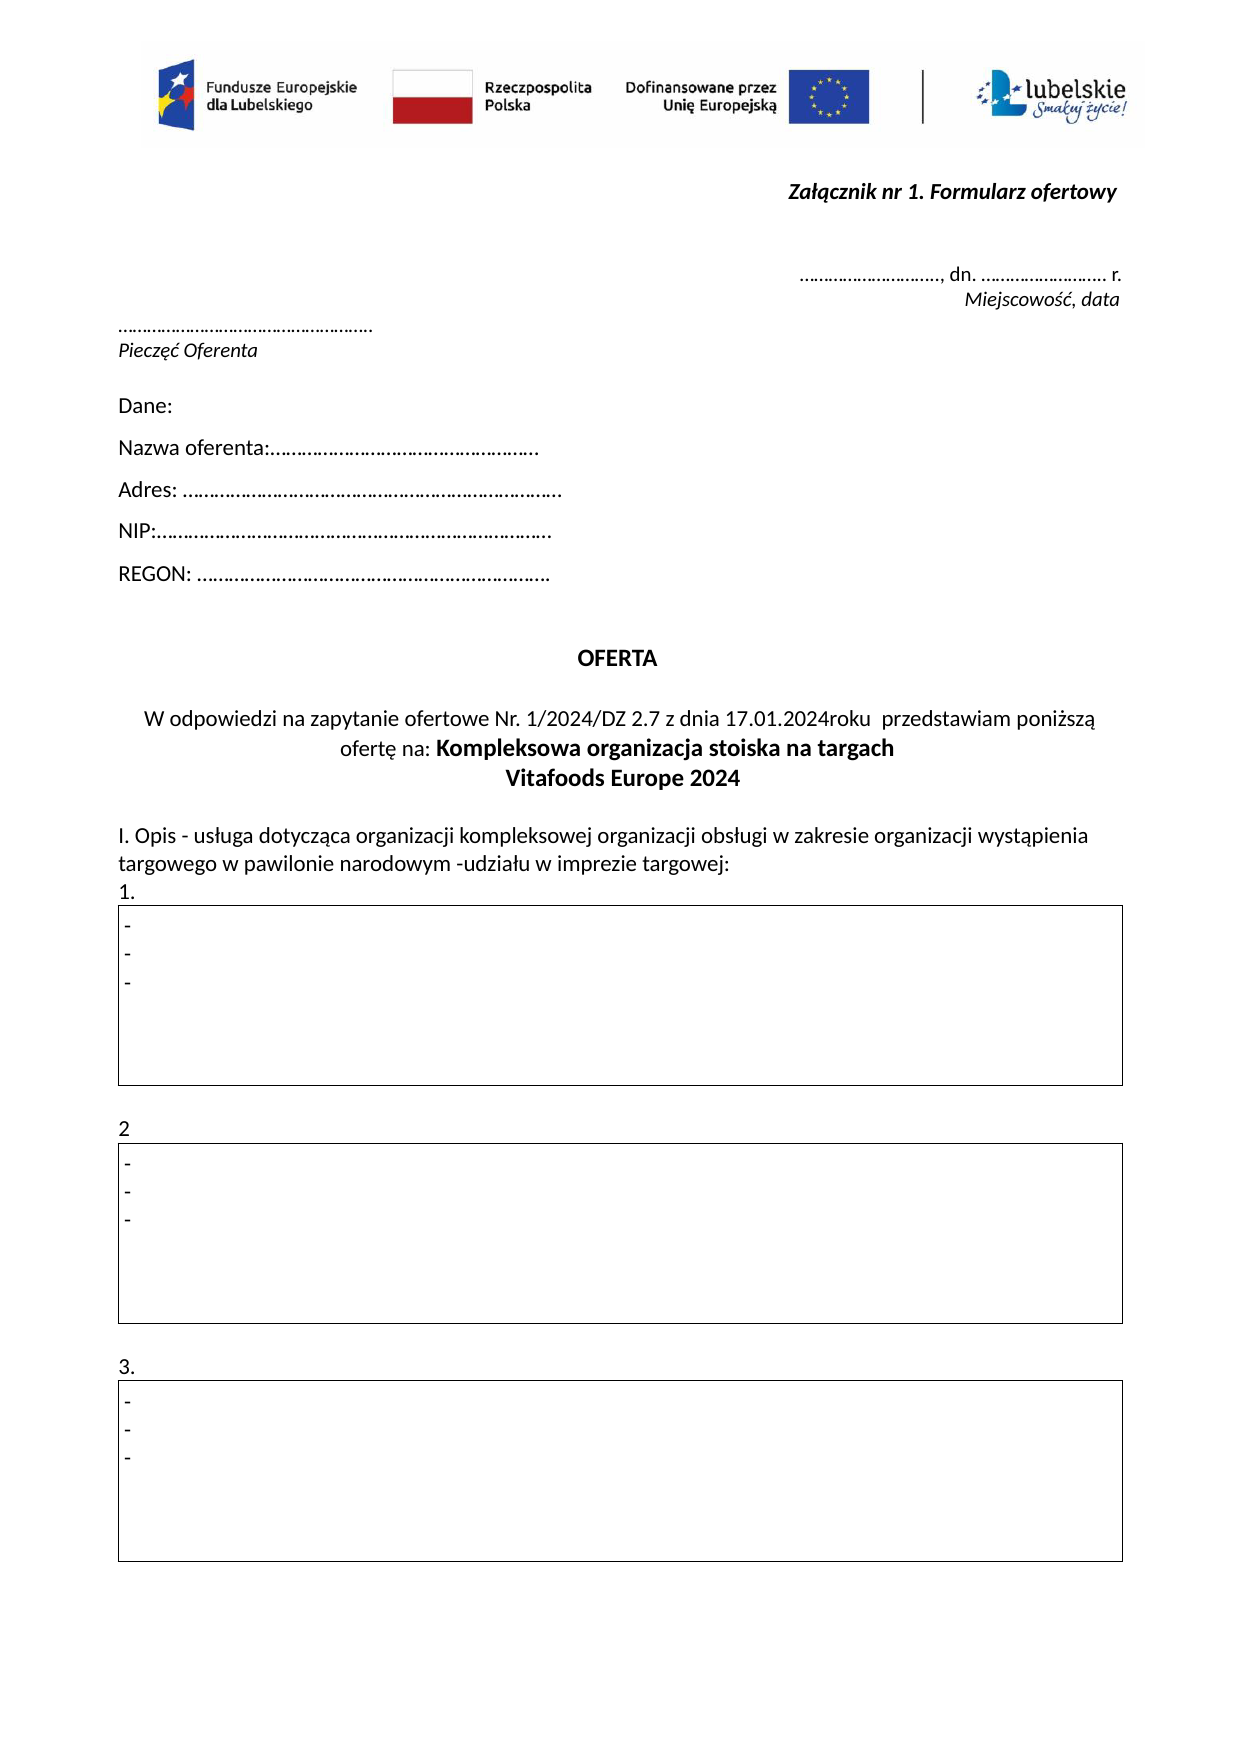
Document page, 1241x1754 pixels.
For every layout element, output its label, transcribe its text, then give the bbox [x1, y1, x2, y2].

text NIP:………………………………………………………………… [118, 517, 1122, 545]
text W odpowiedzi na zapytanie ofertowe Nr. 1/2024/DZ 2.7 z dnia 17.01.2024roku przedstawiam poniższą ofertę na: Kompleksowa organizacja stoiska na targach [118, 704, 1122, 762]
text ……………………….., dn. …………………….. r. [118, 261, 1122, 286]
text 2 [118, 1114, 1122, 1142]
text Miejscowość, data [118, 286, 1122, 312]
text Nazwa oferenta:…………………………………………… [118, 433, 1122, 461]
table_header - - - [119, 1144, 1122, 1323]
text I. Opis - usługa dotycząca organizacji kompleksowej organizacji obsługi w zakresie organizacji wystąpienia targowego w pawilonie narodowym -udziału w imprezie targowej: [118, 821, 1122, 877]
table_header - - - [119, 906, 1122, 1085]
text 3. [118, 1352, 1122, 1380]
text Dane: [118, 391, 1122, 419]
text Pieczęć Oferenta [118, 337, 1122, 363]
text Vitafoods Europe 2024 [118, 762, 1122, 793]
text OFERTA [118, 643, 1122, 673]
table_header - - - [119, 1381, 1122, 1561]
text Załącznik nr 1. Formularz ofertowy [118, 177, 1122, 205]
text 1. [118, 877, 1122, 905]
text Adres: ……………………………………………………………… [118, 475, 1122, 503]
picture [140, 41, 1145, 148]
text …………………………………………….. [118, 312, 1122, 337]
text REGON: …………………………………………………………. [118, 559, 1122, 587]
